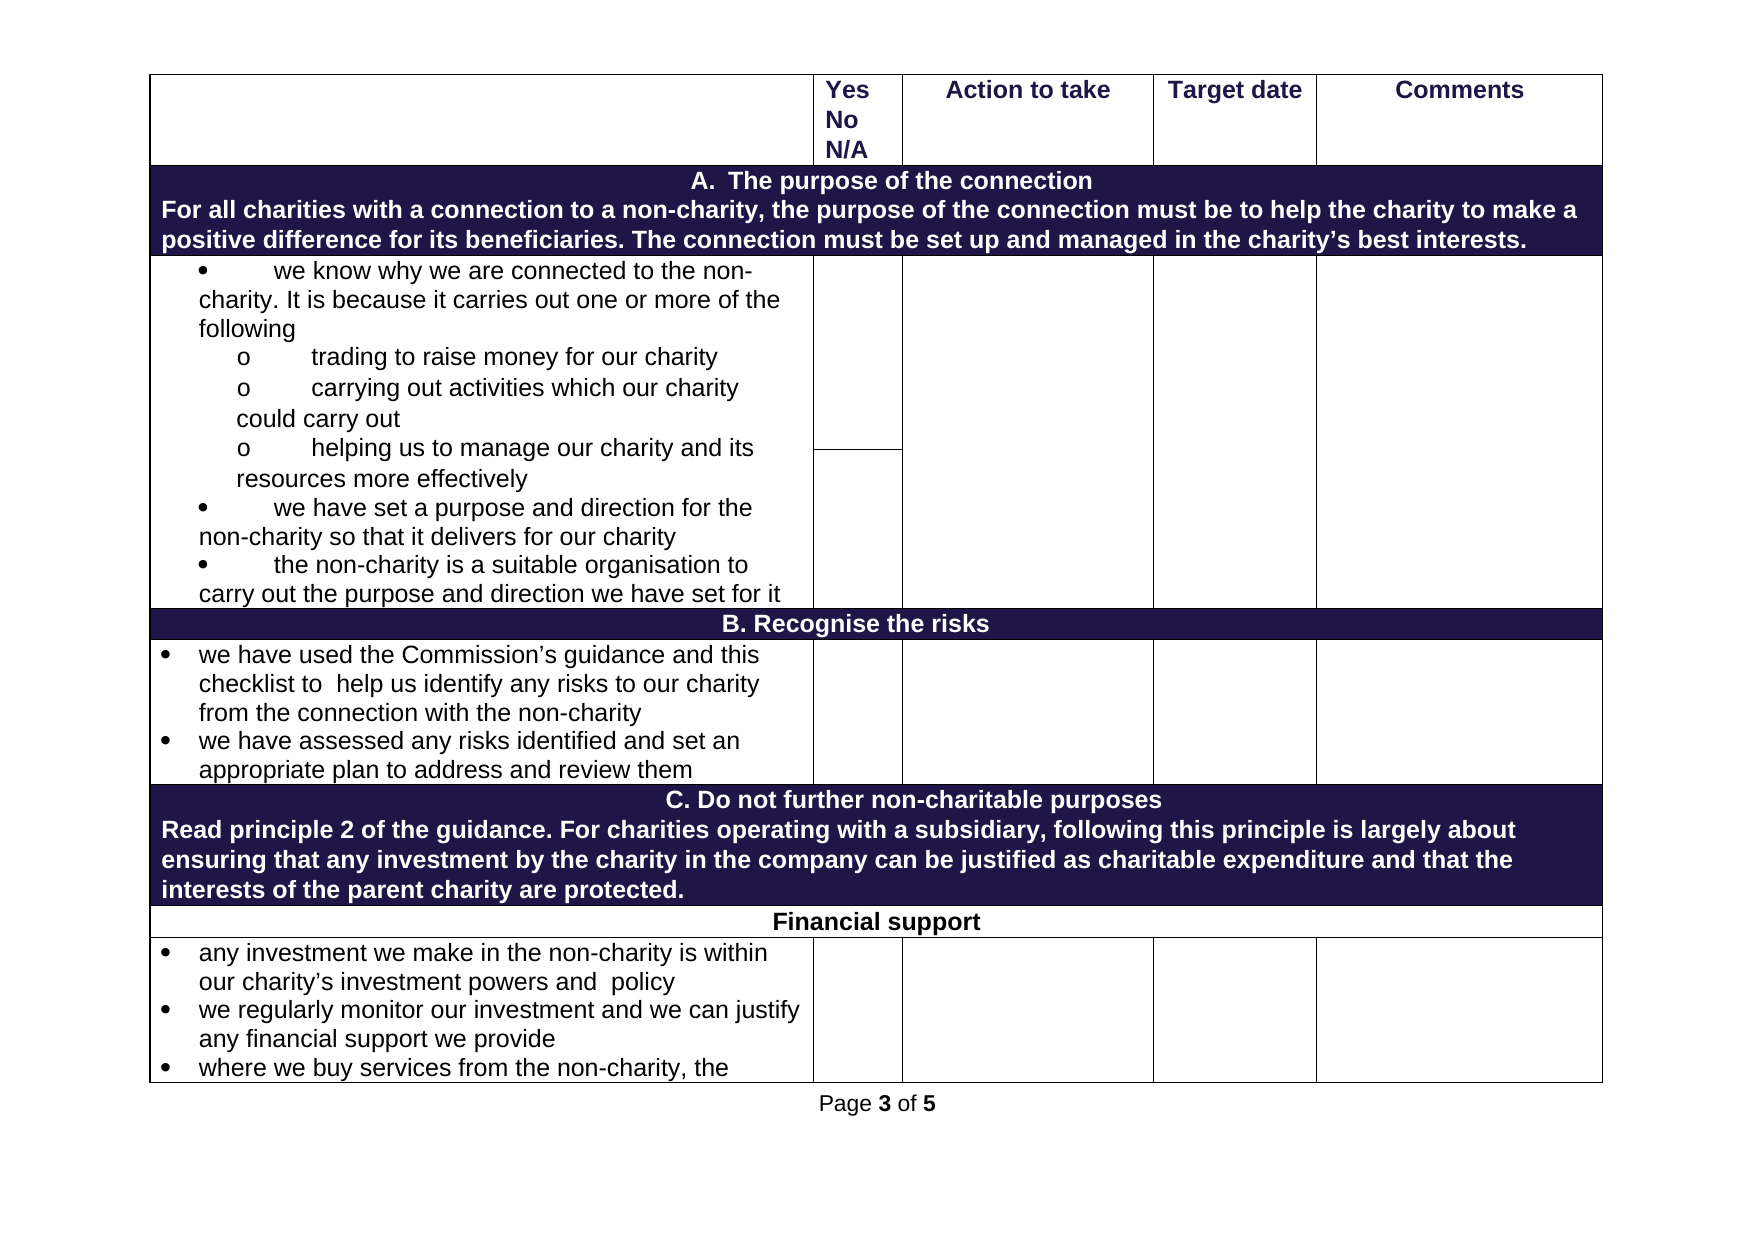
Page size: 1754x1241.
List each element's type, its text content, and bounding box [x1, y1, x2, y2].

table_cell [1154, 938, 1316, 1082]
table_cell [903, 256, 1153, 608]
table_cell [1317, 938, 1602, 1082]
table_cell [814, 938, 902, 1082]
table_cell [1317, 256, 1602, 608]
table_cell [903, 640, 1153, 784]
table_cell [151, 75, 813, 165]
table_cell Financial support [151, 906, 1602, 937]
table_cell [814, 640, 902, 784]
table_cell we know why we are connected to the non-charity. It is because it carries out one or more of the following trading to raise money for our charity carrying out activities which our charity could carry out helping us to manage our charity and its resources more effectively we have set a purpose and direction for the non-charity so that it delivers for our charity the non-charity is a suitable organisation to carry out the purpose and direction we have set for it [151, 256, 813, 608]
table_cell we have used the Commission’s guidance and this checklist to help us identify any risks to our charity from the connection with the non-charity we have assessed any risks identified and set an appropriate plan to address and review them [151, 640, 813, 784]
table_cell B. Recognise the risks [151, 609, 1602, 639]
table_cell Yes No N/A [814, 75, 902, 165]
table_cell [814, 450, 902, 608]
table_cell [1317, 640, 1602, 784]
table_cell Action to take [903, 75, 1153, 165]
table_cell [1154, 640, 1316, 784]
table_cell C. Do not further non-charitable purposes Read principle 2 of the guidance. For charities operating with a subsidiary, following this principle is largely about ensuring that any investment by the charity in the company can be justified as charitable expenditure and that the interests of the parent charity are protected. [151, 785, 1602, 905]
table_cell [814, 256, 902, 449]
table_cell any investment we make in the non-charity is within our charity’s investment powers and policy we regularly monitor our investment and we can justify any financial support we provide where we buy services from the non-charity, the [151, 938, 813, 1082]
table_cell Comments [1317, 75, 1602, 165]
table_cell [1154, 256, 1316, 608]
table_cell [903, 938, 1153, 1082]
table_cell Target date [1154, 75, 1316, 165]
table_cell The purpose of the connection For all charities with a connection to a non-charity, the purpose of the connection must be to help the charity to make a positive difference for its beneficiaries. The connection must be set up and managed in the charity’s best interests. [151, 166, 1602, 255]
